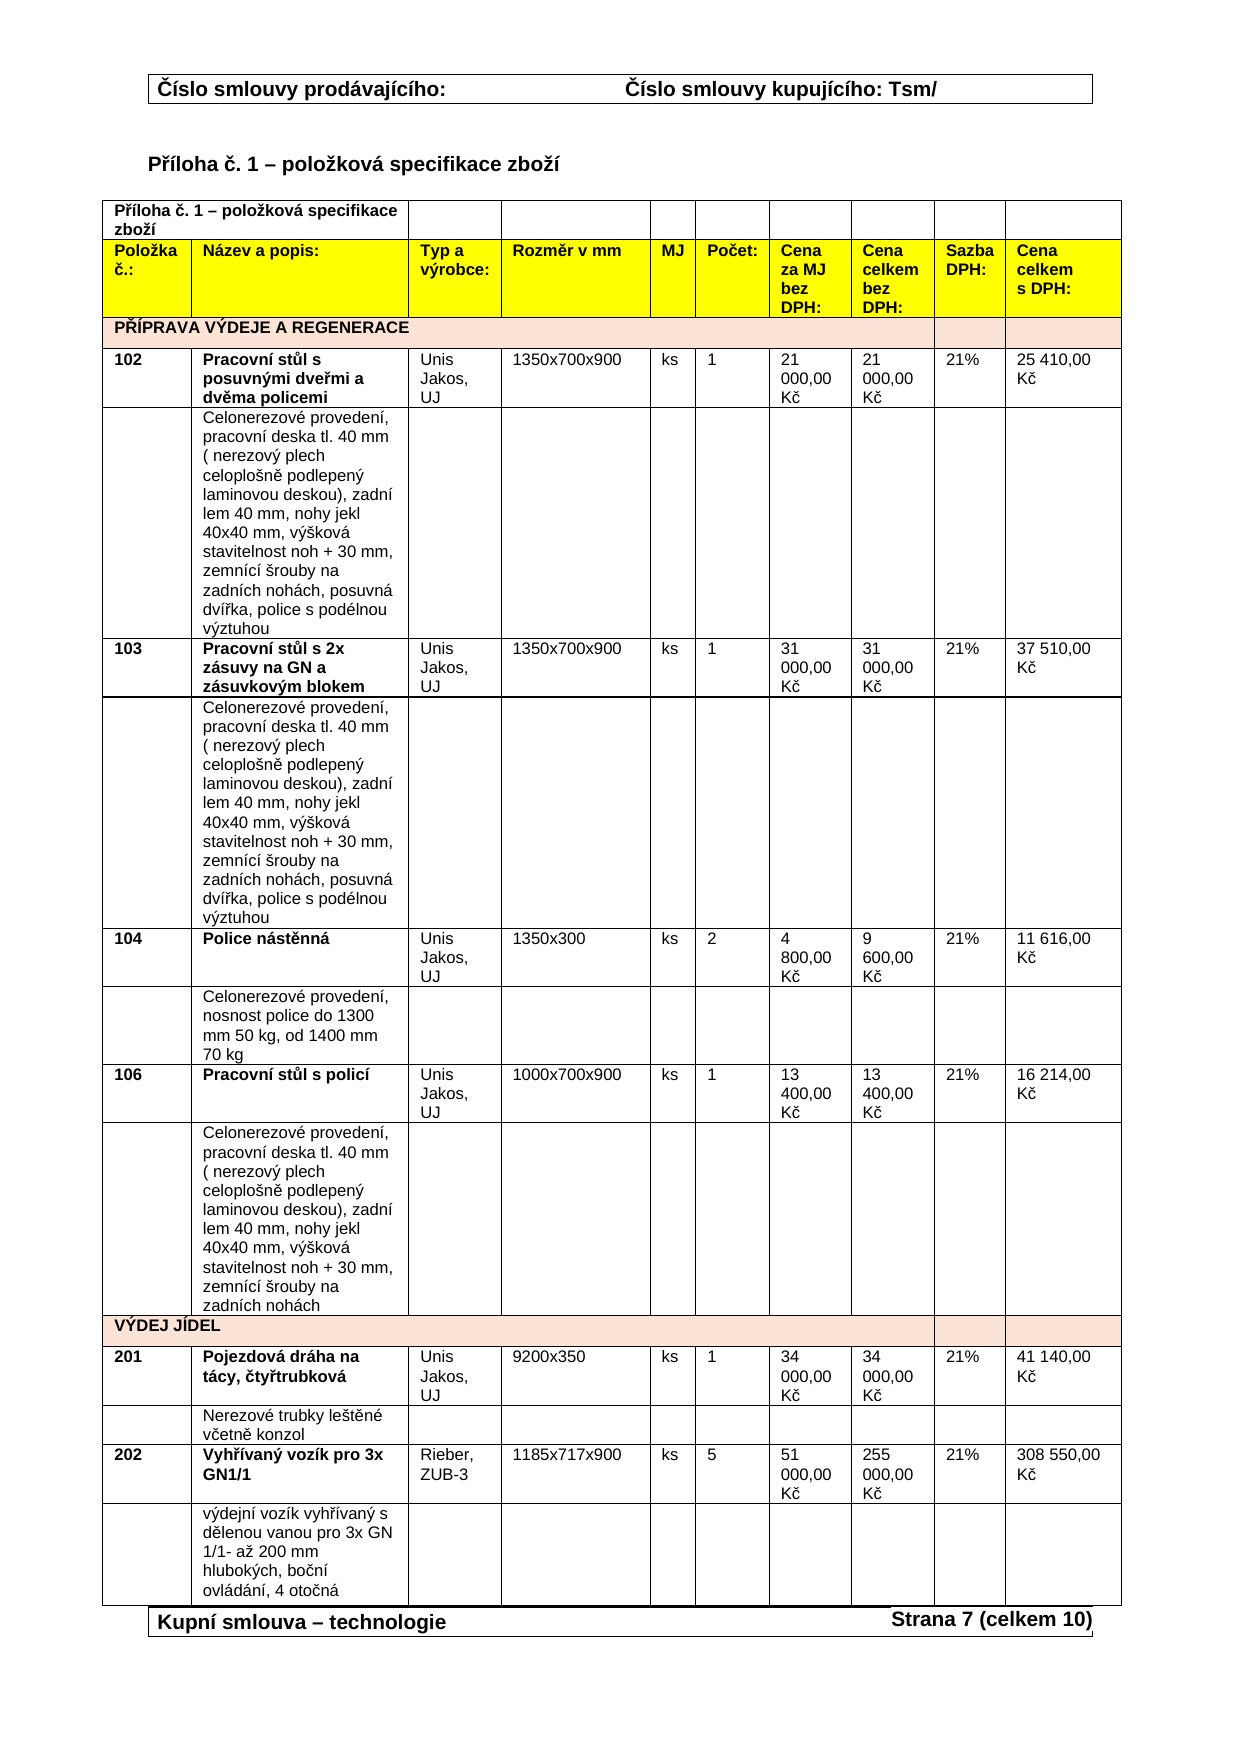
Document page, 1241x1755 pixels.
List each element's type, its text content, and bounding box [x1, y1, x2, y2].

table_cell [409, 1504, 501, 1605]
table_cell 103 [103, 639, 191, 696]
table_cell [852, 987, 934, 1064]
table_cell 2 [696, 929, 769, 986]
text Příloha č. 1 – položková specifikace zboží [148, 152, 1093, 176]
table_cell 21 000,00 Kč [852, 349, 934, 407]
table_cell 9 600,00 Kč [852, 929, 934, 986]
table_cell [409, 1406, 501, 1444]
table_cell 104 [103, 929, 191, 986]
table_cell Pojezdová dráha na tácy, čtyřtrubková [192, 1347, 408, 1405]
table_cell [1006, 1406, 1121, 1444]
table_cell 13 400,00 Kč [852, 1065, 934, 1122]
table_cell MJ [651, 240, 695, 317]
table_cell Unis Jakos, UJ [409, 1065, 501, 1122]
table_cell Vyhřívaný vozík pro 3x GN1/1 [192, 1445, 408, 1503]
table_cell [502, 1406, 650, 1444]
table_cell Položka č.: [103, 240, 191, 317]
table_cell 11 616,00 Kč [1006, 929, 1121, 986]
table_cell 37 510,00 Kč [1006, 639, 1121, 696]
table_cell [770, 987, 851, 1064]
table_cell Pracovní stůl s posuvnými dveřmi a dvěma policemi [192, 349, 408, 407]
table_header [935, 201, 1005, 239]
table_cell [696, 698, 769, 927]
table_cell [696, 1406, 769, 1444]
table_cell 1350x700x900 [502, 349, 650, 407]
table_cell [935, 408, 1005, 638]
table_cell [935, 1504, 1005, 1605]
table_cell Počet: [696, 240, 769, 317]
table_cell 1 [696, 1347, 769, 1405]
table_cell 4 800,00 Kč [770, 929, 851, 986]
table_cell Sazba DPH: [935, 240, 1005, 317]
table_cell 41 140,00 Kč [1006, 1347, 1121, 1405]
table_cell [1006, 318, 1121, 348]
table_cell [696, 1123, 769, 1315]
table_cell 21% [935, 1445, 1005, 1503]
table_cell 21% [935, 929, 1005, 986]
table_cell Celonerezové provedení, nosnost police do 1300 mm 50 kg, od 1400 mm 70 kg [192, 987, 408, 1064]
table_cell [852, 1123, 934, 1315]
table_cell ks [651, 349, 695, 407]
table_cell [103, 1406, 191, 1444]
table_cell 201 [103, 1347, 191, 1405]
table_cell 106 [103, 1065, 191, 1122]
table_cell Cena za MJ bez DPH: [770, 240, 851, 317]
table_cell Unis Jakos, UJ [409, 639, 501, 696]
table_cell 1 [696, 349, 769, 407]
table_cell 1000x700x900 [502, 1065, 650, 1122]
table_cell VÝDEJ JÍDEL [103, 1316, 934, 1346]
table_cell [935, 318, 1005, 348]
table_cell [103, 987, 191, 1064]
table_cell [1006, 1123, 1121, 1315]
table_cell 1 [696, 639, 769, 696]
table_cell 308 550,00 Kč [1006, 1445, 1121, 1503]
table_cell [103, 698, 191, 927]
table_cell [852, 698, 934, 927]
table_cell ks [651, 639, 695, 696]
table_cell Unis Jakos, UJ [409, 349, 501, 407]
table_cell [651, 1504, 695, 1605]
table_cell Rieber, ZUB-3 [409, 1445, 501, 1503]
table_cell 1350x700x900 [502, 639, 650, 696]
table_cell 5 [696, 1445, 769, 1503]
table_cell [502, 408, 650, 638]
table_cell [502, 1123, 650, 1315]
table_cell Cena celkem bez DPH: [852, 240, 934, 317]
table_cell 31 000,00 Kč [770, 639, 851, 696]
table_cell Název a popis: [192, 240, 408, 317]
table_cell [502, 987, 650, 1064]
table_cell Pracovní stůl s policí [192, 1065, 408, 1122]
table_cell [409, 408, 501, 638]
table_cell 51 000,00 Kč [770, 1445, 851, 1503]
table_cell [1006, 1316, 1121, 1346]
table_cell Celonerezové provedení, pracovní deska tl. 40 mm ( nerezový plech celoplošně podlepený laminovou deskou), zadní lem 40 mm, nohy jekl 40x40 mm, výšková stavitelnost noh + 30 mm, zemnící šrouby na zadních nohách, posuvná dvířka, police s podélnou výztuhou [192, 408, 408, 638]
table_cell 1 [696, 1065, 769, 1122]
table_cell 21% [935, 349, 1005, 407]
table_header [852, 201, 934, 239]
table_cell 9200x350 [502, 1347, 650, 1405]
table_cell ks [651, 929, 695, 986]
table_cell [935, 1316, 1005, 1346]
table_header [502, 201, 650, 239]
table_header [651, 201, 695, 239]
table_cell [103, 408, 191, 638]
table_cell 34 000,00 Kč [852, 1347, 934, 1405]
table_cell 13 400,00 Kč [770, 1065, 851, 1122]
table_cell [651, 1406, 695, 1444]
table_cell 31 000,00 Kč [852, 639, 934, 696]
table_cell 1350x300 [502, 929, 650, 986]
table_cell [770, 698, 851, 927]
table_cell [1006, 408, 1121, 638]
table_cell [651, 987, 695, 1064]
table_cell [770, 1504, 851, 1605]
table_cell [852, 1406, 934, 1444]
table_cell [1006, 1504, 1121, 1605]
table_cell [935, 1123, 1005, 1315]
table_cell [409, 1123, 501, 1315]
table_cell Rozměr v mm [502, 240, 650, 317]
table_header [770, 201, 851, 239]
table_cell 102 [103, 349, 191, 407]
table_cell [770, 1406, 851, 1444]
table_cell [409, 698, 501, 927]
table_cell Unis Jakos, UJ [409, 929, 501, 986]
table_cell [935, 987, 1005, 1064]
table_cell [409, 987, 501, 1064]
table_cell [696, 987, 769, 1064]
table_cell Celonerezové provedení, pracovní deska tl. 40 mm ( nerezový plech celoplošně podlepený laminovou deskou), zadní lem 40 mm, nohy jekl 40x40 mm, výšková stavitelnost noh + 30 mm, zemnící šrouby na zadních nohách, posuvná dvířka, police s podélnou výztuhou [192, 698, 408, 927]
table_cell Unis Jakos, UJ [409, 1347, 501, 1405]
table_cell 21% [935, 1347, 1005, 1405]
table_cell [935, 1406, 1005, 1444]
table_cell ks [651, 1065, 695, 1122]
table_cell ks [651, 1445, 695, 1503]
table_cell [103, 1123, 191, 1315]
table_cell 255 000,00 Kč [852, 1445, 934, 1503]
table_cell 34 000,00 Kč [770, 1347, 851, 1405]
table_cell [852, 408, 934, 638]
table_cell 21% [935, 1065, 1005, 1122]
table_cell [651, 698, 695, 927]
table_cell ks [651, 1347, 695, 1405]
table_header [409, 201, 501, 239]
table_cell 21 000,00 Kč [770, 349, 851, 407]
table_cell [696, 408, 769, 638]
table_cell Pracovní stůl s 2x zásuvy na GN a zásuvkovým blokem [192, 639, 408, 696]
table_cell výdejní vozík vyhřívaný s dělenou vanou pro 3x GN 1/1- až 200 mm hlubokých, boční ovládání, 4 otočná [192, 1504, 408, 1605]
table_cell 202 [103, 1445, 191, 1503]
table_cell [852, 1504, 934, 1605]
table_cell 21% [935, 639, 1005, 696]
table_cell [770, 1123, 851, 1315]
table_cell [651, 1123, 695, 1315]
table_cell [502, 1504, 650, 1605]
table_cell [770, 408, 851, 638]
table_cell [696, 1504, 769, 1605]
table_cell Police nástěnná [192, 929, 408, 986]
table_cell [103, 1504, 191, 1605]
table_cell [935, 698, 1005, 927]
table_header [1006, 201, 1121, 239]
table_cell PŘÍPRAVA VÝDEJE A REGENERACE [103, 318, 934, 348]
table_header Příloha č. 1 – položková specifikace zboží [103, 201, 408, 239]
table_header [696, 201, 769, 239]
table_cell [502, 698, 650, 927]
table_cell Typ a výrobce: [409, 240, 501, 317]
table_cell [651, 408, 695, 638]
table_cell 16 214,00 Kč [1006, 1065, 1121, 1122]
table_cell Cena celkem s DPH: [1006, 240, 1121, 317]
table_cell Celonerezové provedení, pracovní deska tl. 40 mm ( nerezový plech celoplošně podlepený laminovou deskou), zadní lem 40 mm, nohy jekl 40x40 mm, výšková stavitelnost noh + 30 mm, zemnící šrouby na zadních nohách [192, 1123, 408, 1315]
table_cell [1006, 987, 1121, 1064]
table_cell [1006, 698, 1121, 927]
table_cell 25 410,00 Kč [1006, 349, 1121, 407]
table_cell Nerezové trubky leštěné včetně konzol [192, 1406, 408, 1444]
table_cell 1185x717x900 [502, 1445, 650, 1503]
